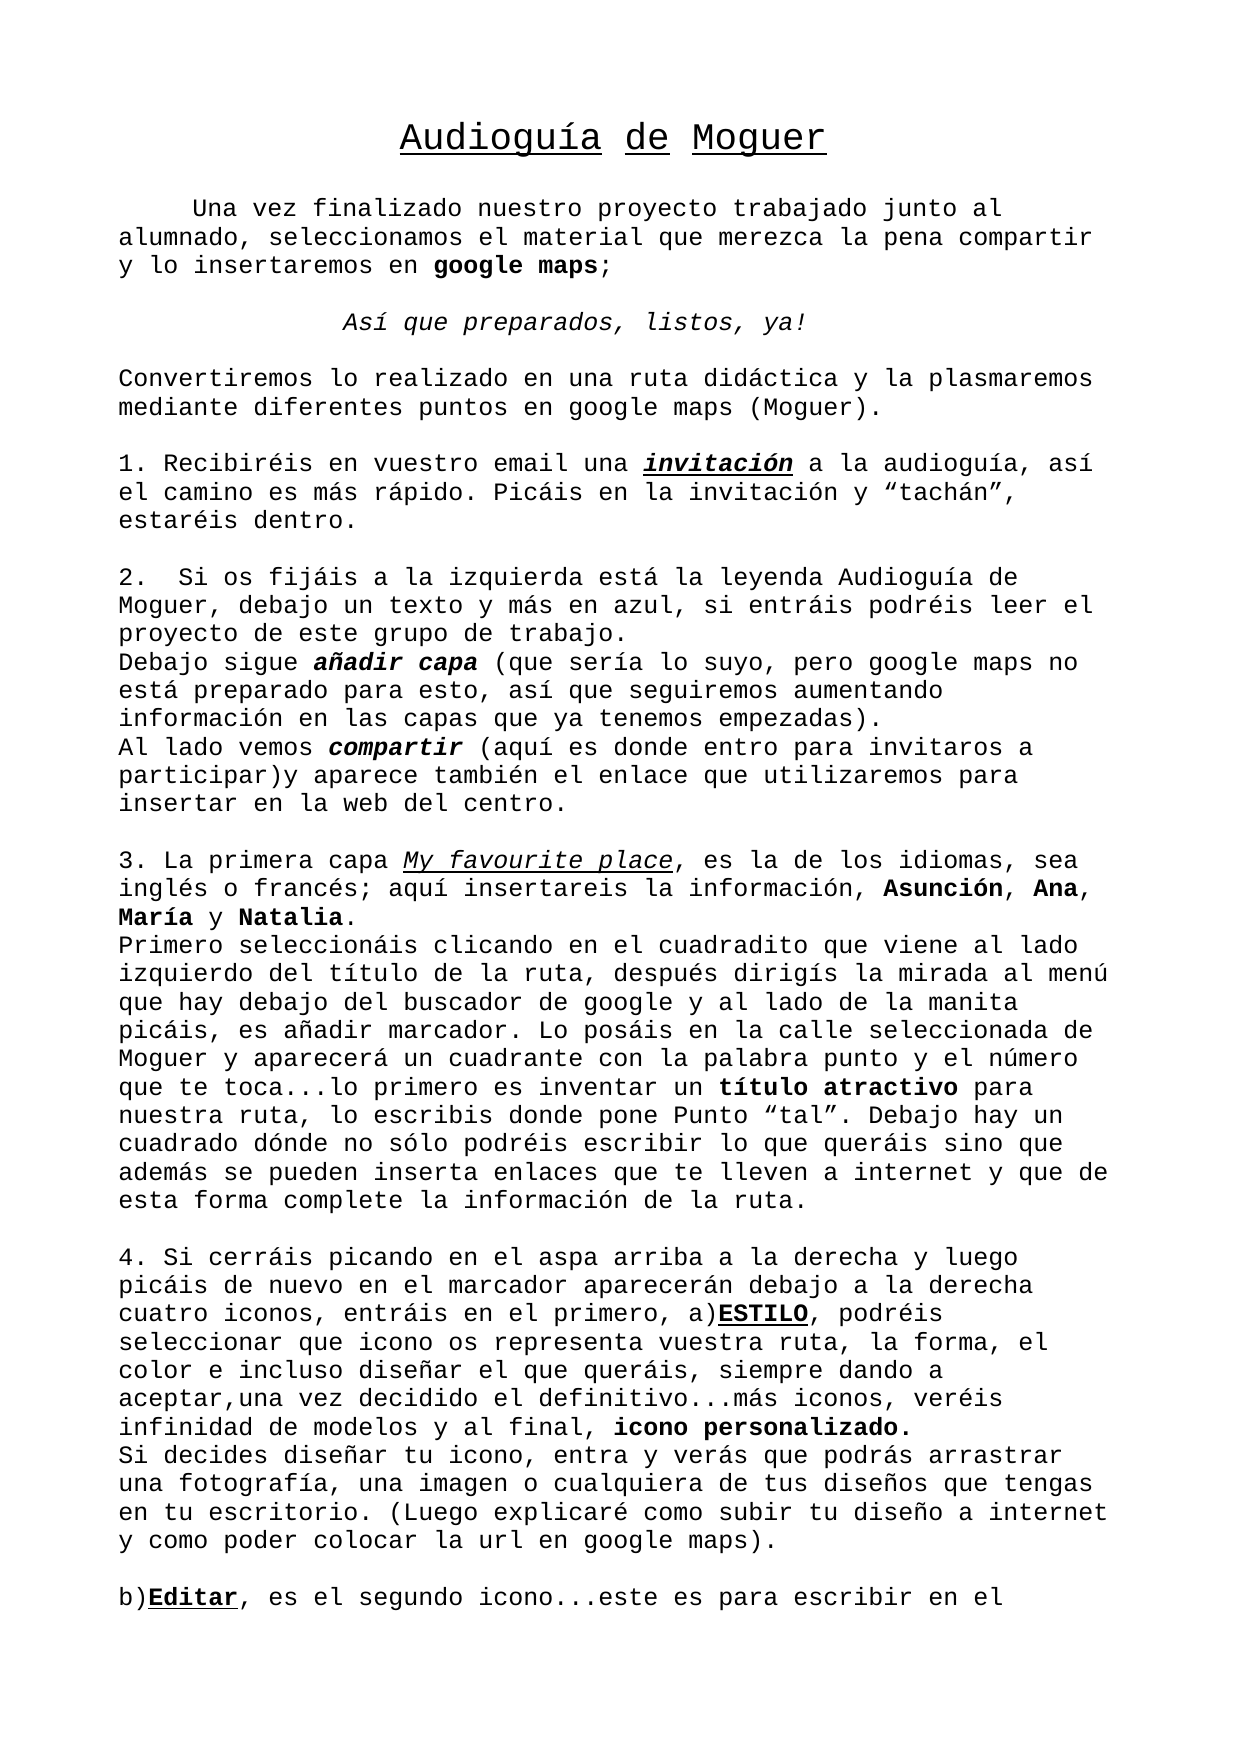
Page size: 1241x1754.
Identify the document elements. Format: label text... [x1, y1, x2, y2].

text Primero seleccionáis clicando en el cuadradito que viene al lado izquierdo del título de la ruta, después dirigís la mirada al menú que hay debajo del buscador de google y al lado de la manita picáis, es añadir marcador. Lo posáis en la calle seleccionada de Moguer y aparecerá un cuadrante con la palabra punto y el número que te toca...lo primero es inventar un título atractivo para nuestra ruta, lo escribis donde pone Punto “tal”. Debajo hay un cuadrado dónde no sólo podréis escribir lo que queráis sino que además se pueden inserta enlaces que te lleven a internet y que de esta forma complete la información de la ruta. [118, 933, 1122, 1216]
text b)Editar, es el segundo icono...este es para escribir en el [118, 1584, 1122, 1613]
text 4. Si cerráis picando en el aspa arriba a la derecha y luego picáis de nuevo en el marcador aparecerán debajo a la derecha cuatro iconos, entráis en el primero, a)ESTILO, podréis seleccionar que icono os representa vuestra ruta, la forma, el color e incluso diseñar el que queráis, siempre dando a aceptar,una vez decidido el definitivo...más iconos, veréis infinidad de modelos y al final, icono personalizado. [118, 1244, 1122, 1443]
text 3. La primera capa My favourite place, es la de los idiomas, sea inglés o francés; aquí insertareis la información, Asunción, Ana, María y Natalia. [118, 848, 1122, 933]
text Una vez finalizado nuestro proyecto trabajado junto al alumnado, seleccionamos el material que merezca la pena compartir y lo insertaremos en google maps; [118, 196, 1122, 281]
text 2. Si os fijáis a la izquierda está la leyenda Audioguía de Moguer, debajo un texto y más en azul, si entráis podréis leer el proyecto de este grupo de trabajo. [118, 564, 1122, 649]
text Al lado vemos compartir (aquí es donde entro para invitaros a participar)y aparece también el enlace que utilizaremos para insertar en la web del centro. [118, 734, 1122, 819]
text Audioguía de Moguer [118, 118, 1122, 161]
text Debajo sigue añadir capa (que sería lo suyo, pero google maps no está preparado para esto, así que seguiremos aumentando información en las capas que ya tenemos empezadas). [118, 649, 1122, 734]
text Convertiremos lo realizado en una ruta didáctica y la plasmaremos mediante diferentes puntos en google maps (Moguer). [118, 366, 1122, 423]
text Así que preparados, listos, ya! [118, 309, 1122, 338]
text 1. Recibiréis en vuestro email una invitación a la audioguía, así el camino es más rápido. Picáis en la invitación y “tachán”, estaréis dentro. [118, 451, 1122, 536]
text Si decides diseñar tu icono, entra y verás que podrás arrastrar una fotografía, una imagen o cualquiera de tus diseños que tengas en tu escritorio. (Luego explicaré como subir tu diseño a internet y como poder colocar la url en google maps). [118, 1443, 1122, 1556]
